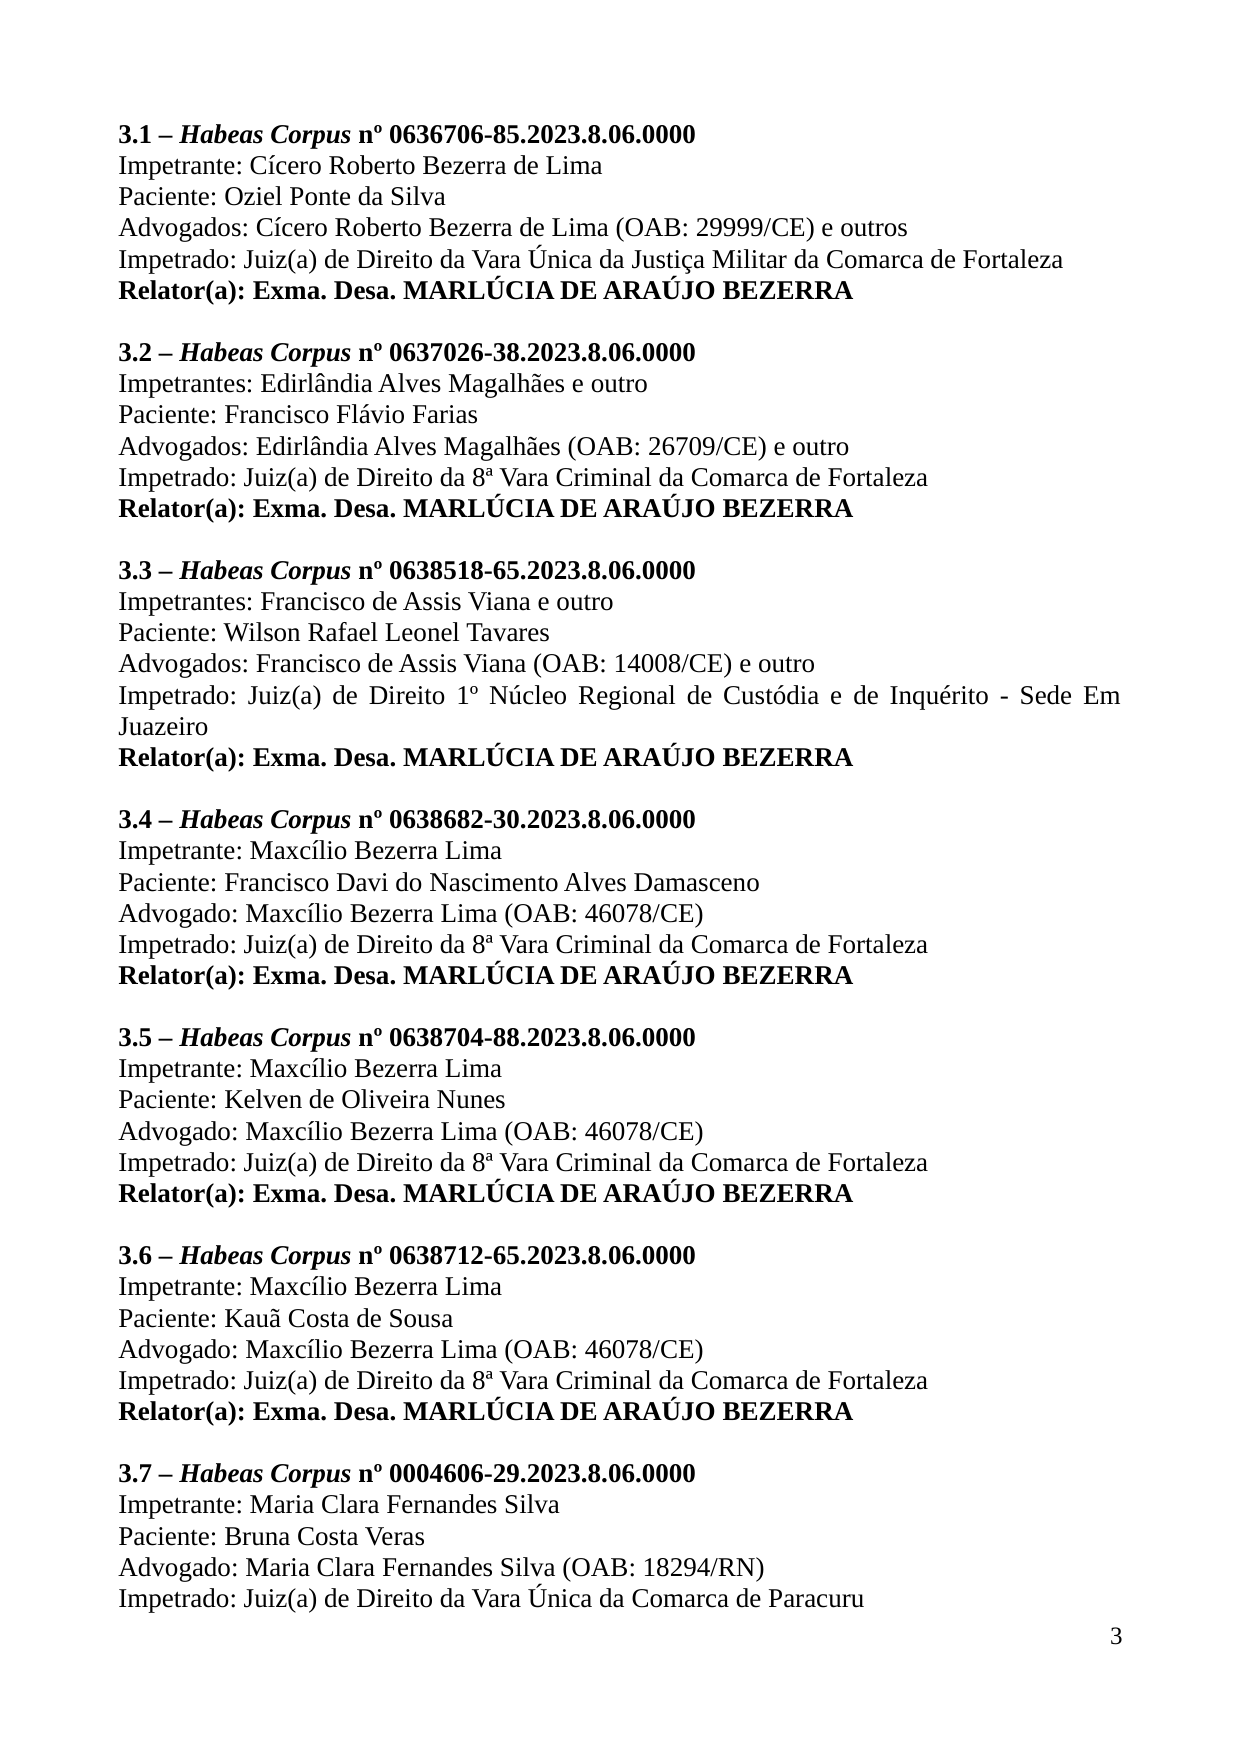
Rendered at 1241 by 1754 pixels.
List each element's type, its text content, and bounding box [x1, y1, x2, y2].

text Relator(a): Exma. Desa. MARLÚCIA DE ARAÚJO BEZERRA [118, 1395, 1122, 1426]
text Impetrado: Juiz(a) de Direito 1º Núcleo Regional de Custódia e de Inquérito - Sede Em Juazeiro [118, 679, 1122, 741]
text Impetrantes: Edirlândia Alves Magalhães e outro [118, 367, 1122, 398]
text Advogado: Maxcílio Bezerra Lima (OAB: 46078/CE) [118, 897, 1122, 928]
text Paciente: Kelven de Oliveira Nunes [118, 1084, 1122, 1115]
text Advogados: Francisco de Assis Viana (OAB: 14008/CE) e outro [118, 648, 1122, 679]
text Impetrante: Maxcílio Bezerra Lima [118, 1271, 1122, 1302]
text Relator(a): Exma. Desa. MARLÚCIA DE ARAÚJO BEZERRA [118, 1177, 1122, 1208]
text 3.2 – Habeas Corpus nº 0637026-38.2023.8.06.0000 [118, 336, 1122, 367]
text Relator(a): Exma. Desa. MARLÚCIA DE ARAÚJO BEZERRA [118, 959, 1122, 990]
text Impetrante: Maxcílio Bezerra Lima [118, 1052, 1122, 1084]
text Advogado: Maxcílio Bezerra Lima (OAB: 46078/CE) [118, 1333, 1122, 1364]
text Paciente: Francisco Davi do Nascimento Alves Damasceno [118, 866, 1122, 897]
text Impetrado: Juiz(a) de Direito da Vara Única da Justiça Militar da Comarca de Fortaleza [118, 243, 1122, 274]
text Paciente: Kauã Costa de Sousa [118, 1302, 1122, 1333]
text 3.6 – Habeas Corpus nº 0638712-65.2023.8.06.0000 [118, 1239, 1122, 1271]
text Impetrantes: Francisco de Assis Viana e outro [118, 585, 1122, 616]
text 3.7 – Habeas Corpus nº 0004606-29.2023.8.06.0000 [118, 1457, 1122, 1488]
text Impetrante: Maria Clara Fernandes Silva [118, 1488, 1122, 1520]
text 3.1 – Habeas Corpus nº 0636706-85.2023.8.06.0000 [118, 118, 1122, 149]
text Impetrado: Juiz(a) de Direito da 8ª Vara Criminal da Comarca de Fortaleza [118, 1146, 1122, 1177]
text Impetrado: Juiz(a) de Direito da Vara Única da Comarca de Paracuru [118, 1582, 1122, 1613]
text 3.4 – Habeas Corpus nº 0638682-30.2023.8.06.0000 [118, 803, 1122, 834]
text Advogado: Maria Clara Fernandes Silva (OAB: 18294/RN) [118, 1551, 1122, 1582]
text Paciente: Francisco Flávio Farias [118, 398, 1122, 429]
text Advogados: Cícero Roberto Bezerra de Lima (OAB: 29999/CE) e outros [118, 212, 1122, 243]
text 3.3 – Habeas Corpus nº 0638518-65.2023.8.06.0000 [118, 554, 1122, 585]
text 3.5 – Habeas Corpus nº 0638704-88.2023.8.06.0000 [118, 1021, 1122, 1052]
text Relator(a): Exma. Desa. MARLÚCIA DE ARAÚJO BEZERRA [118, 492, 1122, 523]
text Advogado: Maxcílio Bezerra Lima (OAB: 46078/CE) [118, 1115, 1122, 1146]
text Impetrante: Cícero Roberto Bezerra de Lima [118, 149, 1122, 180]
text Impetrado: Juiz(a) de Direito da 8ª Vara Criminal da Comarca de Fortaleza [118, 928, 1122, 959]
text Impetrado: Juiz(a) de Direito da 8ª Vara Criminal da Comarca de Fortaleza [118, 1364, 1122, 1395]
text Relator(a): Exma. Desa. MARLÚCIA DE ARAÚJO BEZERRA [118, 274, 1122, 305]
text Paciente: Wilson Rafael Leonel Tavares [118, 616, 1122, 648]
text Advogados: Edirlândia Alves Magalhães (OAB: 26709/CE) e outro [118, 429, 1122, 461]
text Impetrado: Juiz(a) de Direito da 8ª Vara Criminal da Comarca de Fortaleza [118, 461, 1122, 492]
text Relator(a): Exma. Desa. MARLÚCIA DE ARAÚJO BEZERRA [118, 741, 1122, 772]
text Paciente: Oziel Ponte da Silva [118, 180, 1122, 212]
text Paciente: Bruna Costa Veras [118, 1520, 1122, 1551]
text Impetrante: Maxcílio Bezerra Lima [118, 834, 1122, 866]
